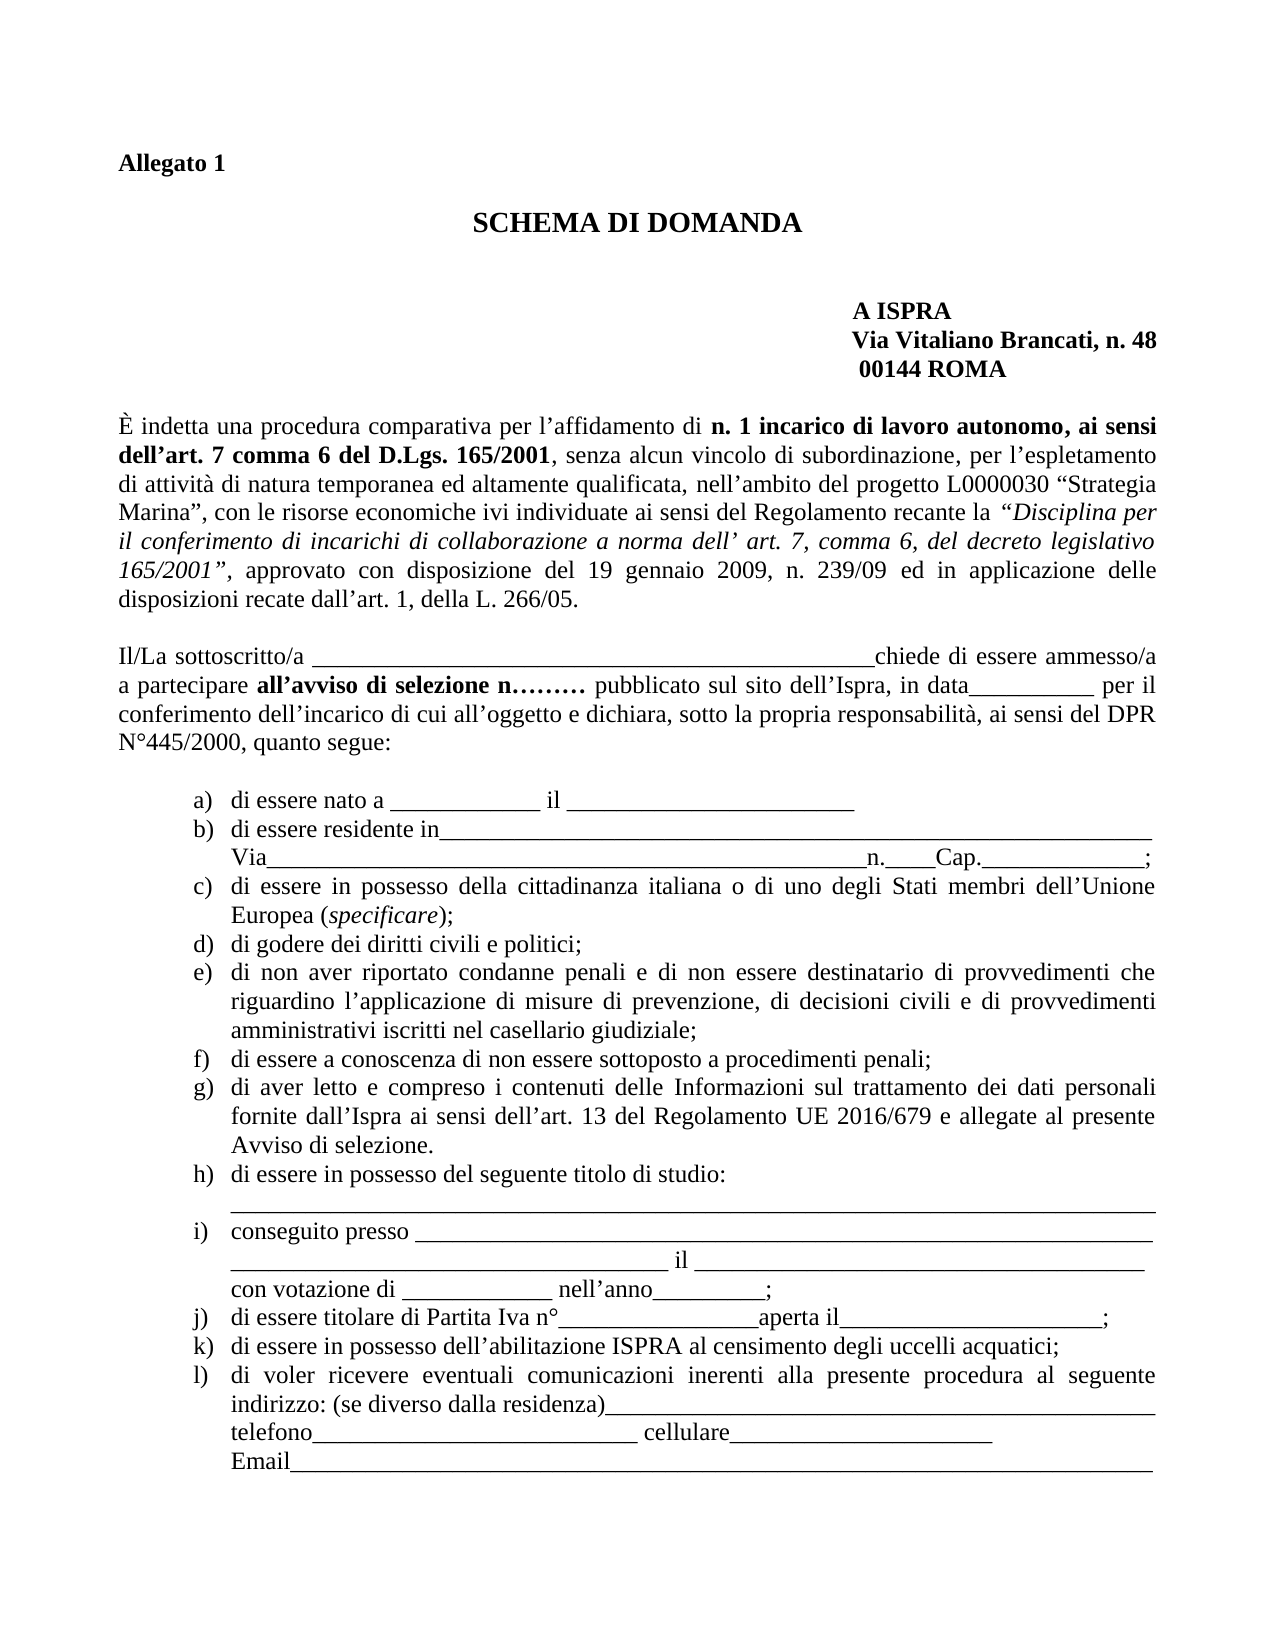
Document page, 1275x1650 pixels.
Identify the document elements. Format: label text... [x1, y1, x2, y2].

list di essere in possesso dell’abilitazione ISPRA al censimento degli uccelli acquatici; [193, 1331, 1157, 1360]
text A ISPRA [561, 296, 1157, 325]
text È indetta una procedura comparativa per l’affidamento di n. 1 incarico di lavoro autonomo, ai sensi dell’art. 7 comma 6 del D.Lgs. 165/2001, senza alcun vincolo di subordinazione, per l’espletamento di attività di natura temporanea ed altamente qualificata, nell’ambito del progetto L0000030 “Strategia Marina”, con le risorse economiche ivi individuate ai sensi del Regolamento recante la “Disciplina per il conferimento di incarichi di collaborazione a norma dell’ art. 7, comma 6, del decreto legislativo 165/2001”, approvato con disposizione del 19 gennaio 2009, n. 239/09 ed in applicazione delle disposizioni recate dall’art. 1, della L. 266/05. [118, 411, 1157, 612]
text l) di voler ricevere eventuali comunicazioni inerenti alla presente procedura al seguente indirizzo: (se diverso dalla residenza)____________________________________________ [193, 1360, 1157, 1417]
text Allegato 1 [118, 148, 1157, 176]
text Il/La sottoscritto/a _____________________________________________chiede di essere ammesso/a a partecipare all’avviso di selezione n……… pubblicato sul sito dell’Ispra, in data__________ per il conferimento dell’incarico di cui all’oggetto e dichiara, sotto la propria responsabilità, ai sensi del DPR N°445/2000, quanto segue: [118, 641, 1157, 756]
list conseguito presso ___________________________________________________________ [193, 1216, 1157, 1245]
list di essere titolare di Partita Iva n°________________aperta il_____________________; [193, 1302, 1157, 1331]
text Via________________________________________________n.____Cap._____________; [193, 842, 1157, 871]
list di godere dei diritti civili e politici; [193, 929, 1157, 957]
list di non aver riportato condanne penali e di non essere destinatario di provvedimenti che riguardino l’applicazione di misure di prevenzione, di decisioni civili e di provvedimenti amministrativi iscritti nel casellario giudiziale; [193, 957, 1157, 1044]
list con votazione di ____________ nell’anno_________; [231, 1274, 1157, 1302]
list di essere a conoscenza di non essere sottoposto a procedimenti penali; [193, 1044, 1157, 1072]
list __________________________________________________________________________ [231, 1187, 1157, 1216]
text Via Vitaliano Brancati, n. 48 [118, 325, 1157, 354]
list di essere residente in_________________________________________________________ [193, 814, 1157, 842]
list di aver letto e compreso i contenuti delle Informazioni sul trattamento dei dati personali fornite dall’Ispra ai sensi dell’art. 13 del Regolamento UE 2016/679 e allegate al presente Avviso di selezione. [193, 1072, 1157, 1159]
text telefono__________________________ cellulare_____________________ [231, 1417, 1157, 1446]
list di essere nato a ____________ il _______________________ [193, 785, 1157, 814]
list di essere in possesso del seguente titolo di studio: [193, 1159, 1157, 1187]
text Email_____________________________________________________________________ [231, 1446, 1157, 1475]
list di essere in possesso della cittadinanza italiana o di uno degli Stati membri dell’Unione Europea (specificare); [193, 871, 1157, 929]
text 00144 ROMA [634, 354, 1157, 382]
list ___________________________________ il ____________________________________ [231, 1245, 1157, 1274]
text SCHEMA DI DOMANDA [118, 205, 1157, 239]
